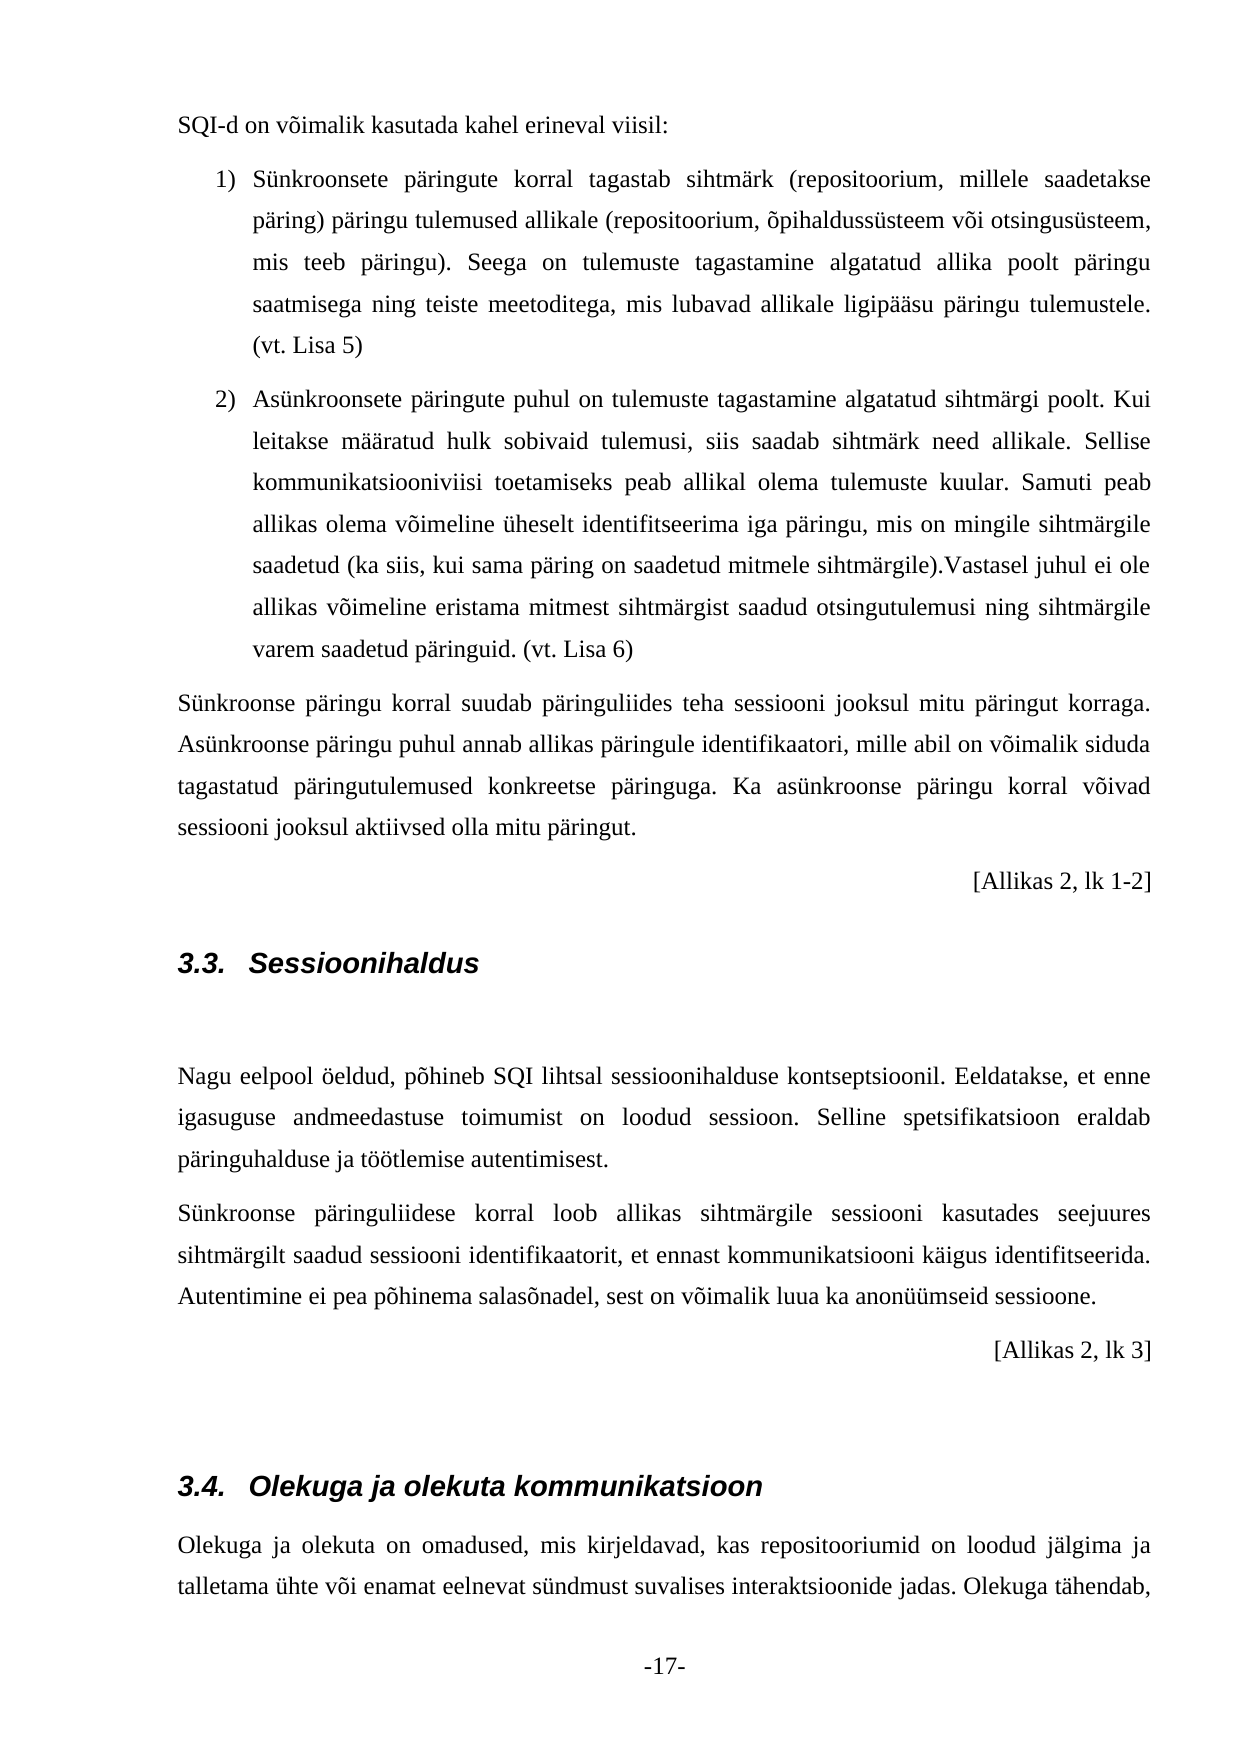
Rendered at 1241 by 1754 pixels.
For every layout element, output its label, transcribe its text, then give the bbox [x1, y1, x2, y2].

text Sünkroonse päringuliidese korral loob allikas sihtmärgile sessiooni kasutades seejuures sihtmärgilt saadud sessiooni identifikaatorit, et ennast kommunikatsiooni käigus identifitseerida. Autentimine ei pea põhinema salasõnadel, sest on võimalik luua ka anonüümseid sessioone. [177, 1199, 1152, 1310]
text Olekuga ja olekuta on omadused, mis kirjeldavad, kas repositooriumid on loodud jälgima ja talletama ühte või enamat eelnevat sündmust suvalises interaktsioonide jadas. Olekuga tähendab, [177, 1531, 1152, 1600]
text Nagu eelpool öeldud, põhineb SQI lihtsal sessioonihalduse kontseptsioonil. Eeldatakse, et enne igasuguse andmeedastuse toimumist on loodud sessioon. Selline spetsifikatsioon eraldab päringuhalduse ja töötlemise autentimisest. [177, 1062, 1152, 1173]
list Asünkroonsete päringute puhul on tulemuste tagastamine algatatud sihtmärgi poolt. Kui leitakse määratud hulk sobivaid tulemusi, siis saadab sihtmärk need allikale. Sellise kommunikatsiooniviisi toetamiseks peab allikal olema tulemuste kuular. Samuti peab allikas olema võimeline üheselt identifitseerima iga päringu, mis on mingile sihtmärgile saadetud (ka siis, kui sama päring on saadetud mitmele sihtmärgile).Vastasel juhul ei ole allikas võimeline eristama mitmest sihtmärgist saadud otsingutulemusi ning sihtmärgile varem saadetud päringuid. (vt. Lisa 6) [215, 385, 1152, 662]
text [Allikas 2, lk 3] [177, 1336, 1152, 1364]
subtitle Sessioonihaldus [177, 947, 1152, 979]
text [Allikas 2, lk 1-2] [177, 867, 1152, 895]
subtitle Olekuga ja olekuta kommunikatsioon [177, 1469, 1152, 1502]
list Sünkroonsete päringute korral tagastab sihtmärk (repositoorium, millele saadetakse päring) päringu tulemused allikale (repositoorium, õpihaldussüsteem või otsingusüsteem, mis teeb päringu). Seega on tulemuste tagastamine algatatud allika poolt päringu saatmisega ning teiste meetoditega, mis lubavad allikale ligipääsu päringu tulemustele. (vt. Lisa 5) [215, 165, 1152, 359]
text Sünkroonse päringu korral suudab päringuliides teha sessiooni jooksul mitu päringut korraga. Asünkroonse päringu puhul annab allikas päringule identifikaatori, mille abil on võimalik siduda tagastatud päringutulemused konkreetse päringuga. Ka asünkroonse päringu korral võivad sessiooni jooksul aktiivsed olla mitu päringut. [177, 689, 1152, 841]
text SQI-d on võimalik kasutada kahel erineval viisil: [177, 111, 1152, 139]
